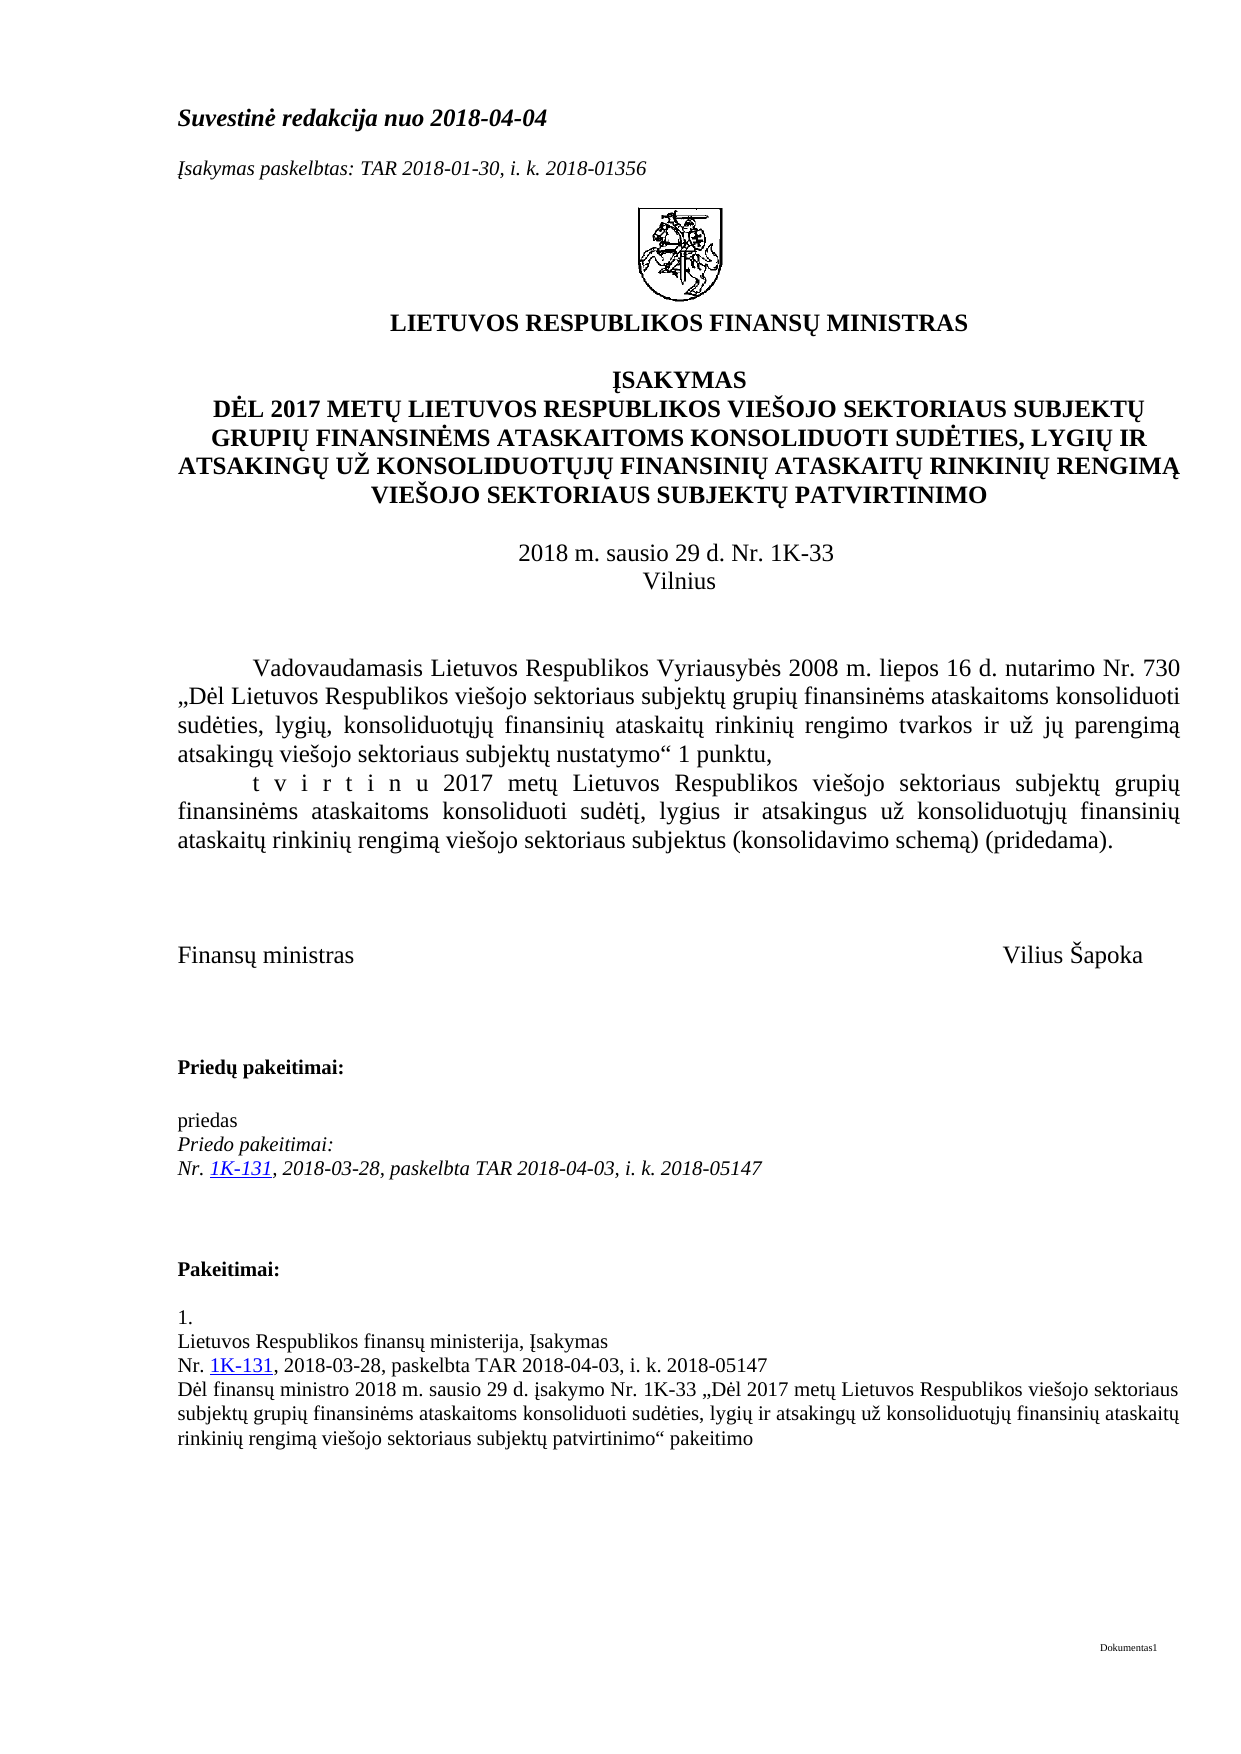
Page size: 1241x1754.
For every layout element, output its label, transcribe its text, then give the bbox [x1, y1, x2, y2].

text Nr. 1K-131, 2018-03-28, paskelbta TAR 2018-04-03, i. k. 2018-05147 [177, 1156, 1181, 1180]
text 2018 m. sausio 29 d. Nr. 1K-33 [177, 538, 1181, 566]
text Vadovaudamasis Lietuvos Respublikos Vyriausybės 2008 m. liepos 16 d. nutarimo Nr. 730 „Dėl Lietuvos Respublikos viešojo sektoriaus subjektų grupių finansinėms ataskaitoms konsoliduoti sudėties, lygių, konsoliduotųjų finansinių ataskaitų rinkinių rengimo tvarkos ir už jų parengimą atsakingų viešojo sektoriaus subjektų nustatymo“ 1 punktu, [177, 653, 1181, 768]
text Priedo pakeitimai: [177, 1132, 1181, 1156]
text Nr. 1K-131, 2018-03-28, paskelbta TAR 2018-04-03, i. k. 2018-05147 [177, 1353, 1181, 1377]
text Vilnius [177, 566, 1181, 595]
text 1. [177, 1305, 1181, 1329]
text Pakeitimai: [177, 1257, 1181, 1281]
text Dėl finansų ministro 2018 m. sausio 29 d. įsakymo Nr. 1K-33 „Dėl 2017 metų Lietuvos Respublikos viešojo sektoriaus subjektų grupių finansinėms ataskaitoms konsoliduoti sudėties, lygių ir atsakingų už konsoliduotųjų finansinių ataskaitų rinkinių rengimą viešojo sektoriaus subjektų patvirtinimo“ pakeitimo [177, 1377, 1181, 1449]
text Įsakymas paskelbtas: TAR 2018-01-30, i. k. 2018-01356 [177, 156, 1181, 180]
text Suvestinė redakcija nuo 2018-04-04 [177, 103, 1181, 132]
text Finansų ministras Vilius Šapoka [177, 940, 1181, 969]
text Priedų pakeitimai: [177, 1055, 1181, 1079]
text LIETUVOS RESPUBLIKOS FINANSŲ MINISTRAS [177, 308, 1181, 336]
text t v i r t i n u 2017 metų Lietuvos Respublikos viešojo sektoriaus subjektų grupių finansinėms ataskaitoms konsoliduoti sudėtį, lygius ir atsakingus už konsoliduotųjų finansinių ataskaitų rinkinių rengimą viešojo sektoriaus subjektus (konsolidavimo schemą) (pridedama). [177, 768, 1181, 854]
text Lietuvos Respublikos finansų ministerija, Įsakymas [177, 1329, 1181, 1353]
text ĮSAKYMAS [177, 365, 1181, 394]
text priedas [177, 1108, 1181, 1132]
text DĖL 2017 METŲ LIETUVOS RESPUBLIKOS VIEŠOJO SEKTORIAUS SUBJEKTŲ GRUPIŲ FINANSINĖMS ATASKAITOMS KONSOLIDUOTI SUDĖTIES, LYGIŲ IR ATSAKINGŲ UŽ KONSOLIDUOTŲJŲ FINANSINIŲ ATASKAITŲ RINKINIŲ RENGIMĄ VIEŠOJO SEKTORIAUS SUBJEKTŲ PATVIRTINIMO [177, 394, 1181, 509]
